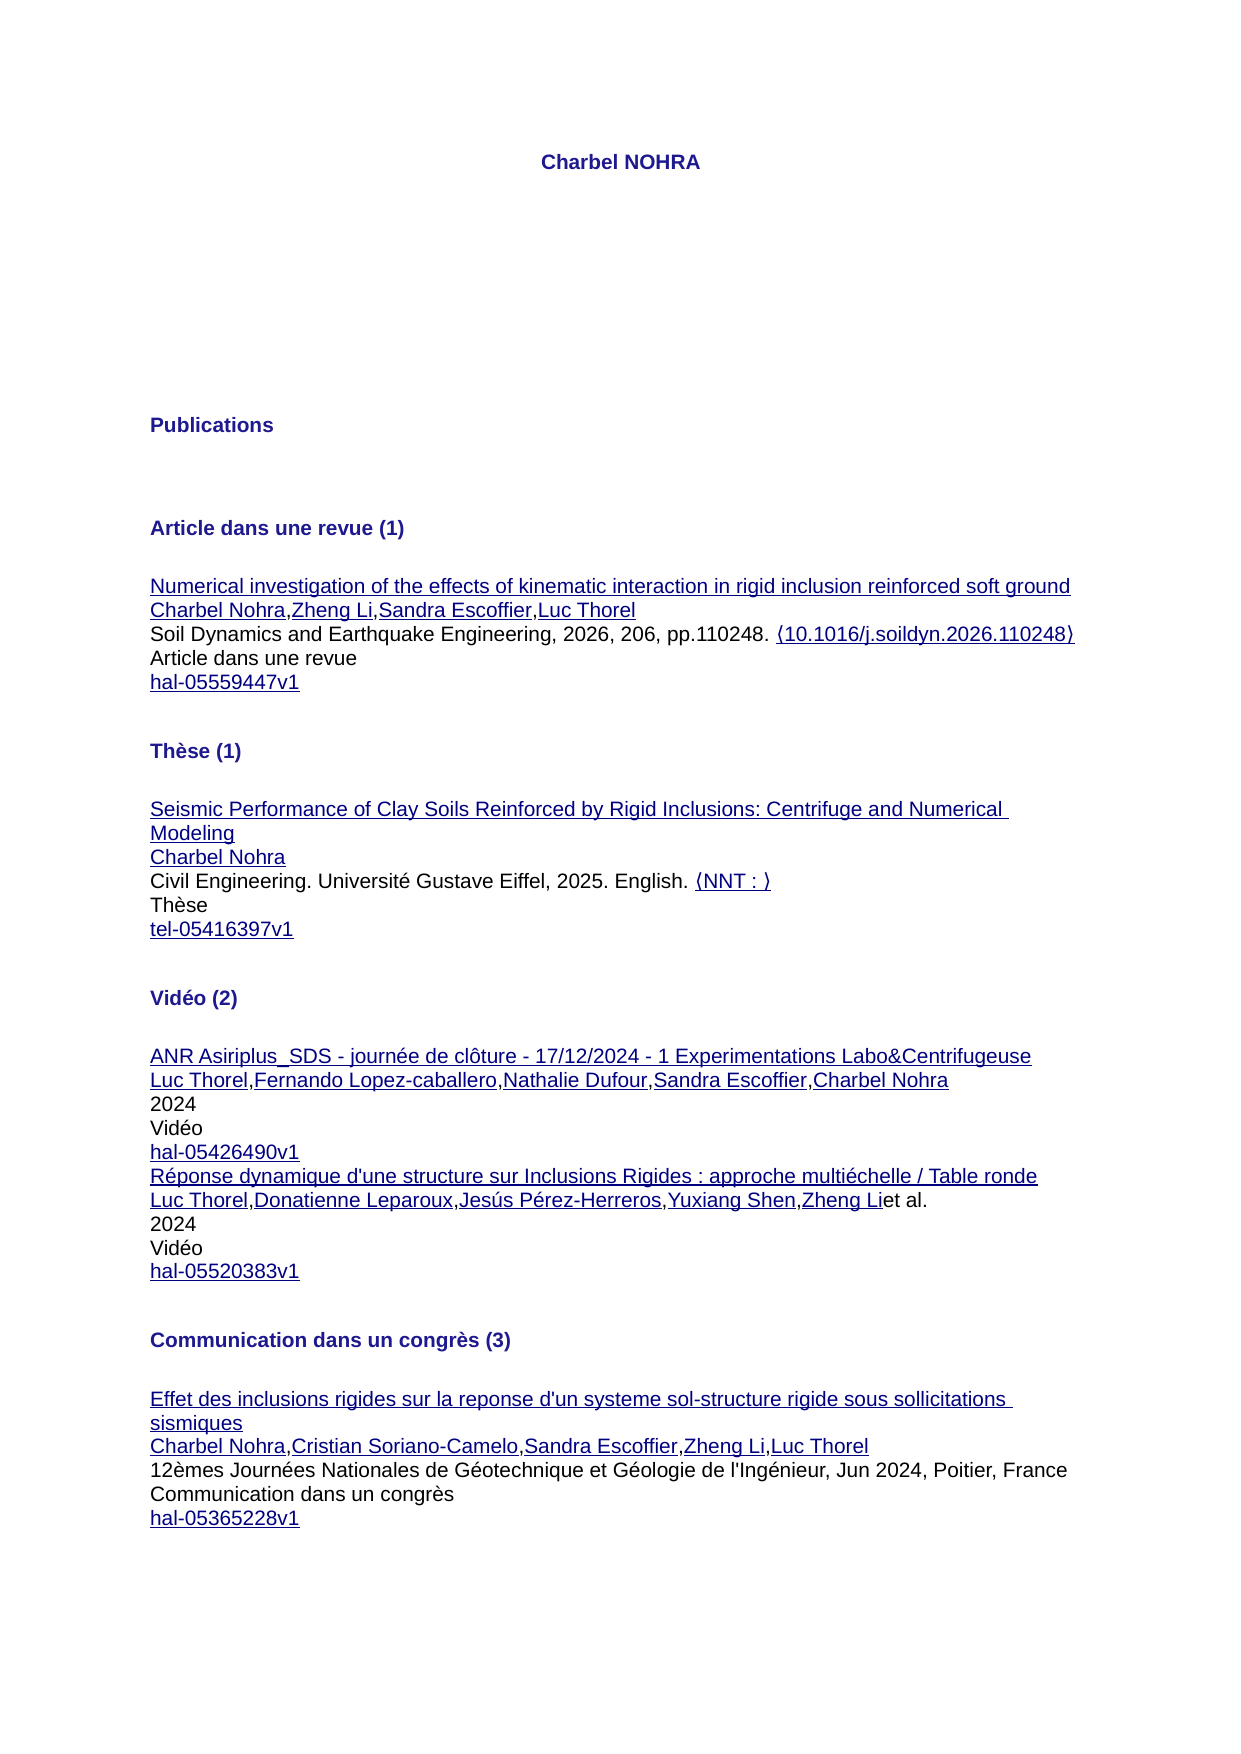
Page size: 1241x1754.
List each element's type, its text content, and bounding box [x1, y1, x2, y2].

subtitle Charbel NOHRA [150, 150, 1090, 174]
subtitle Vidéo (2) [150, 985, 1090, 1009]
table_header Seismic Performance of Clay Soils Reinforced by Rigid Inclusions: Centrifuge and Numerical Modeling Charbel Nohra Civil Engineering. Université Gustave Eiffel, 2025. English. ⟨NNT : ⟩ Thèse tel-05416397v1 [150, 797, 1090, 941]
subtitle Article dans une revue (1) [150, 516, 1090, 539]
table_header ANR Asiriplus_SDS - journée de clôture - 17/12/2024 - 1 Experimentations Labo&Centrifugeuse Luc Thorel,Fernando Lopez‐caballero,Nathalie Dufour,Sandra Escoffier,Charbel Nohra 2024 Vidéo hal-05426490v1 [150, 1044, 1090, 1163]
subtitle Communication dans un congrès (3) [150, 1328, 1090, 1352]
subtitle Thèse (1) [150, 738, 1090, 762]
table_header Numerical investigation of the effects of kinematic interaction in rigid inclusion reinforced soft ground Charbel Nohra,Zheng Li,Sandra Escoffier,Luc Thorel Soil Dynamics and Earthquake Engineering, 2026, 206, pp.110248. ⟨10.1016/j.soildyn.2026.110248⟩ Article dans une revue hal-05559447v1 [150, 574, 1090, 694]
table_cell Réponse dynamique d'une structure sur Inclusions Rigides : approche multiéchelle / Table ronde Luc Thorel,Donatienne Leparoux,Jesús Pérez-Herreros,Yuxiang Shen,Zheng Liet al. 2024 Vidéo hal-05520383v1 [150, 1164, 1090, 1283]
subtitle Publications [150, 412, 1090, 436]
table_header Effet des inclusions rigides sur la reponse d'un systeme sol-structure rigide sous sollicitations sismiques Charbel Nohra,Cristian Soriano-Camelo,Sandra Escoffier,Zheng Li,Luc Thorel 12èmes Journées Nationales de Géotechnique et Géologie de l'Ingénieur, Jun 2024, Poitier, France Communication dans un congrès hal-05365228v1 [150, 1386, 1090, 1530]
